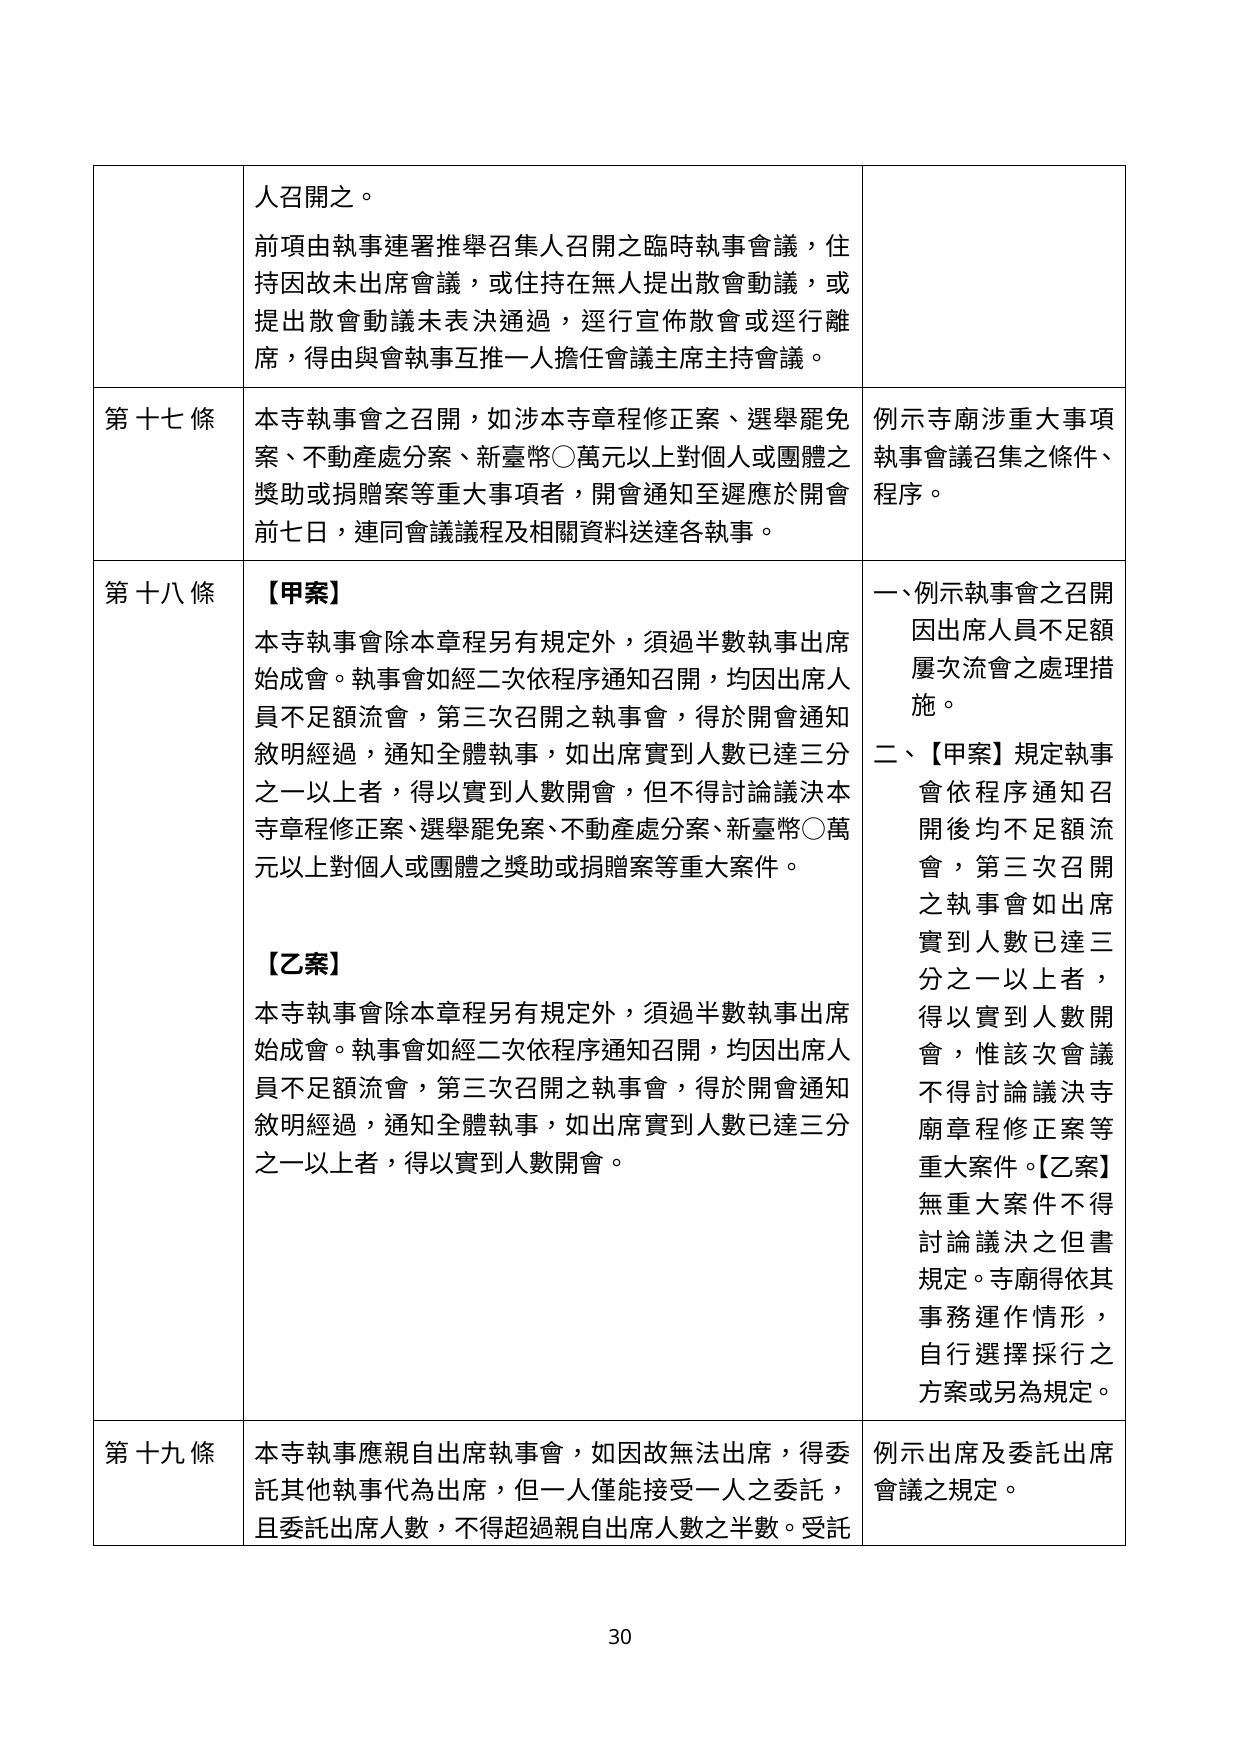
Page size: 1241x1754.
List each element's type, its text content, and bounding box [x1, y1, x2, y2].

table_cell 本寺執事應親自出席執事會，如因故無法出席，得委託其他執事代為出席，但一人僅能接受一人之委託，且委託出席人數，不得超過親自出席人數之半數。受託 [244, 1421, 862, 1545]
table_cell 第 十九 條 [94, 1421, 243, 1545]
table_cell 一、例示執事會之召開因出席人員不足額屢次流會之處理措施。 二、【甲案】規定執事會依程序通知召開後均不足額流會，第三次召開之執事會如出席實到人數已達三分之一以上者，得以實到人數開會，惟該次會議不得討論議決寺廟章程修正案等重大案件。【乙案】無重大案件不得討論議決之但書規定。寺廟得依其事務運作情形，自行選擇採行之方案或另為規定。 [863, 561, 1125, 1420]
table_cell 人召開之。 前項由執事連署推舉召集人召開之臨時執事會議，住持因故未出席會議，或住持在無人提出散會動議，或提出散會動議未表決通過，逕行宣佈散會或逕行離席，得由與會執事互推一人擔任會議主席主持會議。 [244, 166, 862, 387]
table_cell 例示寺廟涉重大事項執事會議召集之條件、程序。 [863, 388, 1125, 560]
table_cell 【甲案】 本寺執事會除本章程另有規定外，須過半數執事出席始成會。執事會如經二次依程序通知召開，均因出席人員不足額流會，第三次召開之執事會，得於開會通知敘明經過，通知全體執事，如出席實到人數已達三分之一以上者，得以實到人數開會，但不得討論議決本寺章程修正案、選舉罷免案、不動產處分案、新臺幣○萬元以上對個人或團體之獎助或捐贈案等重大案件。 【乙案】 本寺執事會除本章程另有規定外，須過半數執事出席始成會。執事會如經二次依程序通知召開，均因出席人員不足額流會，第三次召開之執事會，得於開會通知敘明經過，通知全體執事，如出席實到人數已達三分之一以上者，得以實到人數開會。 [244, 561, 862, 1420]
table_cell 本寺執事會之召開，如涉本寺章程修正案、選舉罷免案、不動產處分案、新臺幣○萬元以上對個人或團體之獎助或捐贈案等重大事項者，開會通知至遲應於開會前七日，連同會議議程及相關資料送達各執事。 [244, 388, 862, 560]
table_cell [863, 166, 1125, 387]
table_cell 例示出席及委託出席會議之規定。 [863, 1421, 1125, 1545]
table_cell 第 十八 條 [94, 561, 243, 1420]
table_cell 第 十七 條 [94, 388, 243, 560]
table_cell [94, 166, 243, 387]
